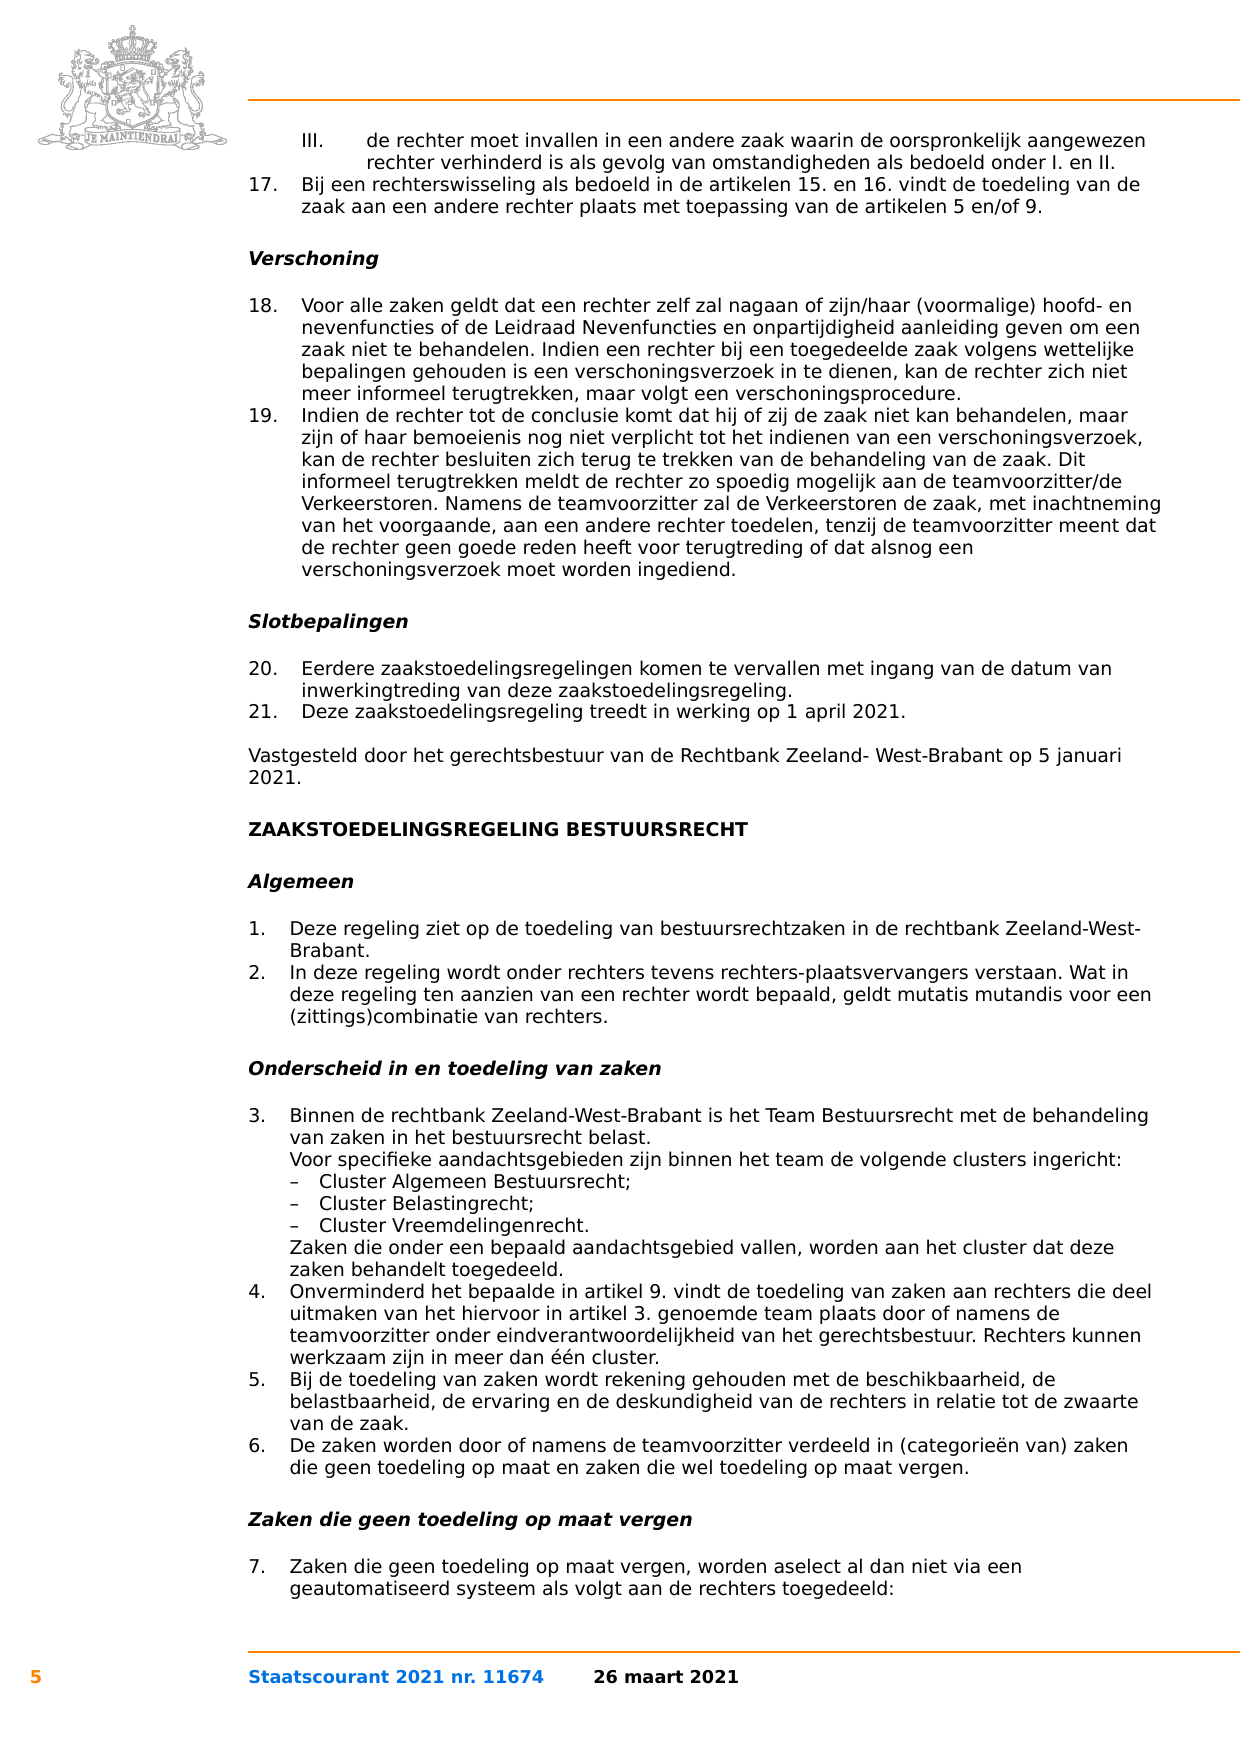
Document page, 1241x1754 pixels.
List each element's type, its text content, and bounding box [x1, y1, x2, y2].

picture [38, 25, 227, 150]
subtitle ZAAKSTOEDELINGSREGELING BESTUURSRECHT [248, 819, 1163, 841]
text 19. Indien de rechter tot de conclusie komt dat hij of zij de zaak niet kan behandelen, maar zijn of haar bemoeienis nog niet verplicht tot het indienen van een verschoningsverzoek, kan de rechter besluiten zich terug te trekken van de behandeling van de zaak. Dit informeel terugtrekken meldt de rechter zo spoedig mogelijk aan de teamvoorzitter/de Verkeerstoren. Namens de teamvoorzitter zal de Verkeerstoren de zaak, met inachtneming van het voorgaande, aan een andere rechter toedelen, tenzij de teamvoorzitter meent dat de rechter geen goede reden heeft voor terugtreding of dat alsnog een verschoningsverzoek moet worden ingediend. [248, 405, 1163, 581]
text 6. De zaken worden door of namens de teamvoorzitter verdeeld in (categorieën van) zaken die geen toedeling op maat en zaken die wel toedeling op maat vergen. [248, 1435, 1163, 1479]
text 5. Bij de toedeling van zaken wordt rekening gehouden met de beschikbaarheid, de belastbaarheid, de ervaring en de deskundigheid van de rechters in relatie tot de zwaarte van de zaak. [248, 1369, 1163, 1435]
text 1. Deze regeling ziet op de toedeling van bestuursrechtzaken in de rechtbank Zeeland-West-Brabant. [248, 918, 1163, 962]
text 21. Deze zaakstoedelingsregeling treedt in werking op 1 april 2021. [248, 701, 1163, 723]
text 7. Zaken die geen toedeling op maat vergen, worden aselect al dan niet via een geautomatiseerd systeem als volgt aan de rechters toegedeeld: [248, 1556, 1163, 1600]
text – Cluster Algemeen Bestuursrecht; [289, 1171, 1163, 1193]
text III. de rechter moet invallen in een andere zaak waarin de oorspronkelijk aangewezen rechter verhinderd is als gevolg van omstandigheden als bedoeld onder I. en II. [301, 130, 1163, 174]
subtitle Slotbepalingen [248, 611, 1163, 632]
text 2. In deze regeling wordt onder rechters tevens rechters-plaatsvervangers verstaan. Wat in deze regeling ten aanzien van een rechter wordt bepaald, geldt mutatis mutandis voor een (zittings)combinatie van rechters. [248, 962, 1163, 1028]
subtitle Algemeen [248, 871, 1163, 893]
text Vastgesteld door het gerechtsbestuur van de Rechtbank Zeeland- West-Brabant op 5 januari 2021. [248, 745, 1163, 789]
subtitle Onderscheid in en toedeling van zaken [248, 1058, 1163, 1080]
text Zaken die onder een bepaald aandachtsgebied vallen, worden aan het cluster dat deze zaken behandelt toegedeeld. [289, 1237, 1163, 1281]
subtitle Zaken die geen toedeling op maat vergen [248, 1509, 1163, 1531]
text 4. Onverminderd het bepaalde in artikel 9. vindt de toedeling van zaken aan rechters die deel uitmaken van het hiervoor in artikel 3. genoemde team plaats door of namens de teamvoorzitter onder eindverantwoordelijkheid van het gerechtsbestuur. Rechters kunnen werkzaam zijn in meer dan één cluster. [248, 1281, 1163, 1369]
text 17. Bij een rechterswisseling als bedoeld in de artikelen 15. en 16. vindt de toedeling van de zaak aan een andere rechter plaats met toepassing van de artikelen 5 en/of 9. [248, 174, 1163, 218]
text – Cluster Belastingrecht; [289, 1193, 1163, 1215]
text 20. Eerdere zaakstoedelingsregelingen komen te vervallen met ingang van de datum van inwerkingtreding van deze zaakstoedelingsregeling. [248, 657, 1163, 701]
subtitle Verschoning [248, 248, 1163, 270]
text 18. Voor alle zaken geldt dat een rechter zelf zal nagaan of zijn/haar (voormalige) hoofd- en nevenfuncties of de Leidraad Nevenfuncties en onpartijdigheid aanleiding geven om een zaak niet te behandelen. Indien een rechter bij een toegedeelde zaak volgens wettelijke bepalingen gehouden is een verschoningsverzoek in te dienen, kan de rechter zich niet meer informeel terugtrekken, maar volgt een verschoningsprocedure. [248, 295, 1163, 405]
text 3. Binnen de rechtbank Zeeland-West-Brabant is het Team Bestuursrecht met de behandeling van zaken in het bestuursrecht belast. [248, 1105, 1163, 1149]
text – Cluster Vreemdelingenrecht. [289, 1215, 1163, 1237]
text Voor specifieke aandachtsgebieden zijn binnen het team de volgende clusters ingericht: [289, 1149, 1163, 1171]
